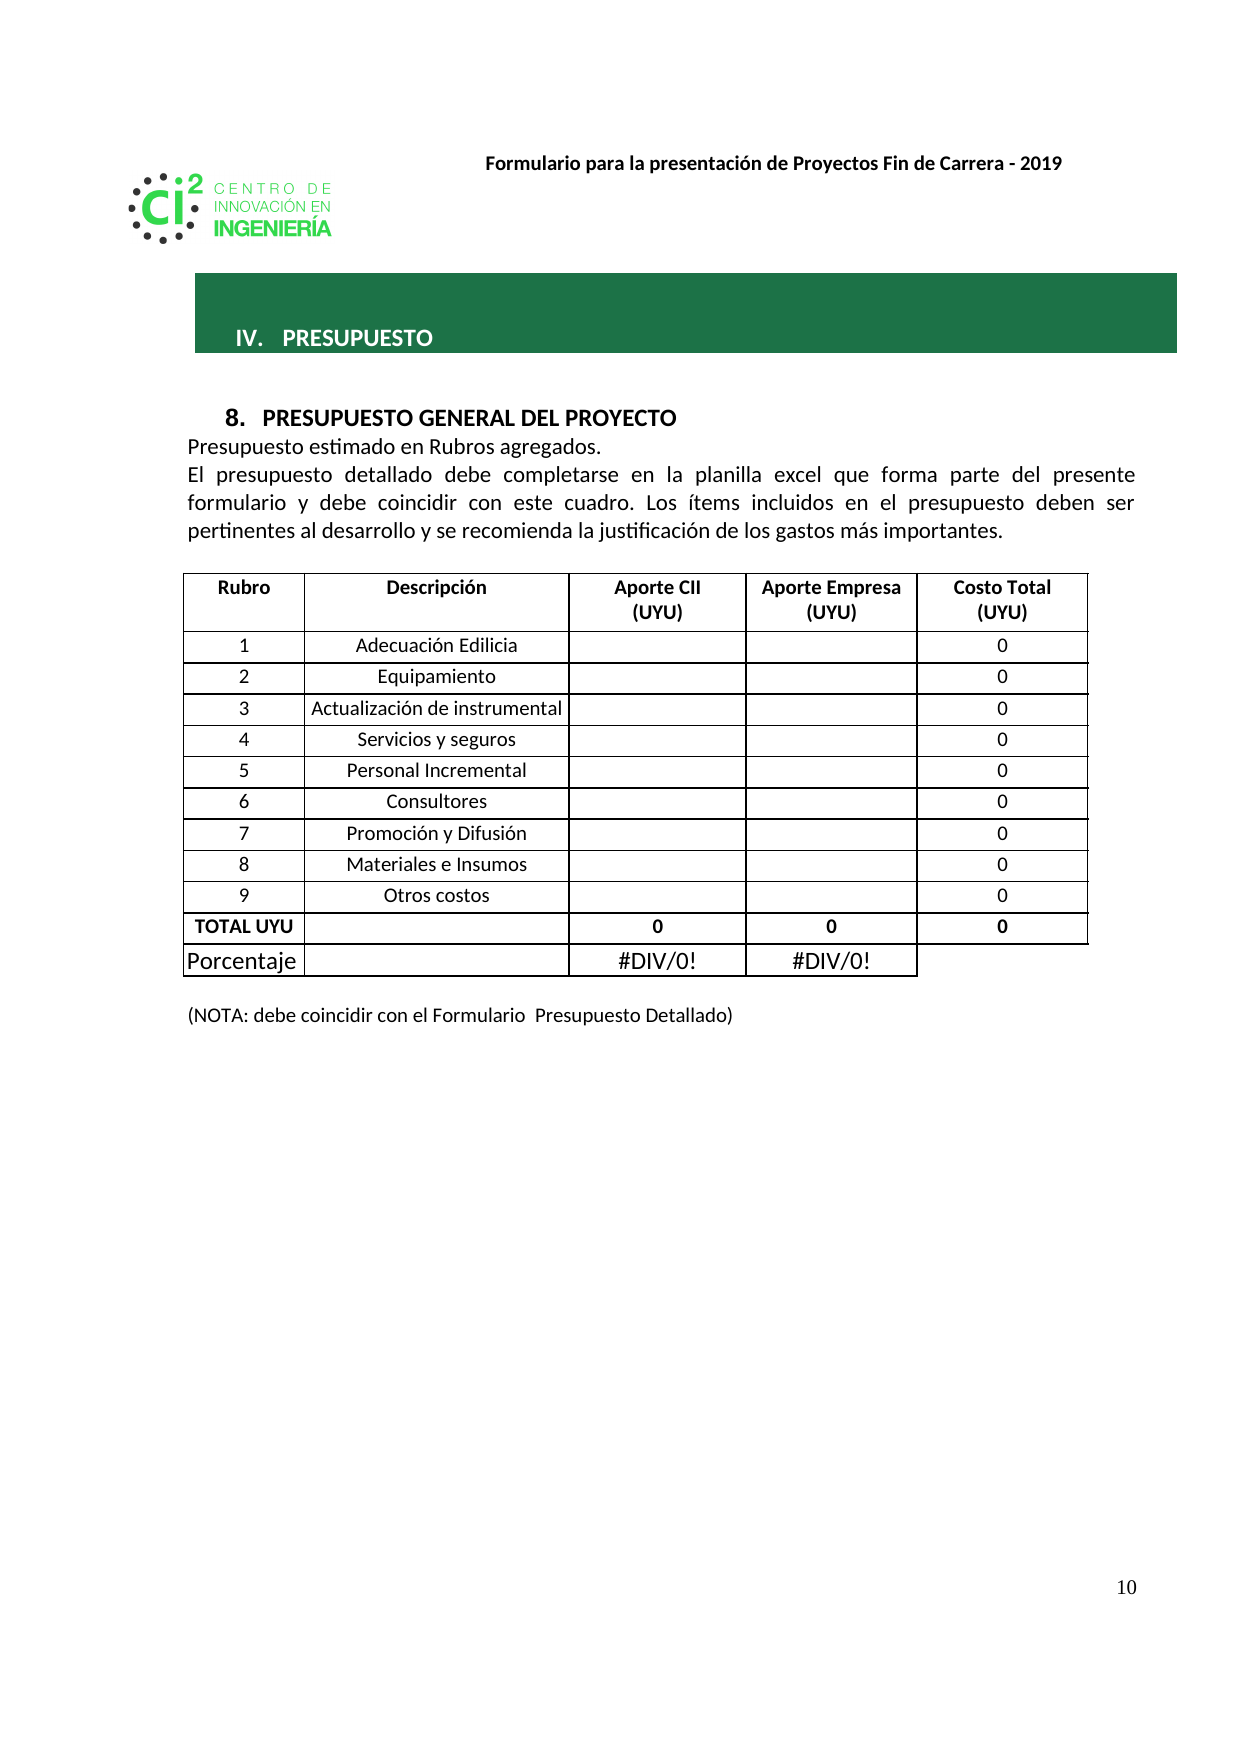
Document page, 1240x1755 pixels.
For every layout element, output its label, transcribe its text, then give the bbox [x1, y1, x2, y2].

table_cell 2 [184, 664, 304, 693]
table_cell [747, 632, 916, 662]
table_cell [570, 664, 745, 693]
table_cell [747, 695, 916, 724]
table_cell 5 [184, 757, 304, 787]
table_cell Promoción y Difusión [305, 820, 568, 849]
table_cell Personal Incremental [305, 757, 568, 787]
text Presupuesto estimado en Rubros agregados. [187, 432, 1137, 460]
table_cell [918, 945, 1088, 975]
table_cell [747, 820, 916, 849]
table_cell Adecuación Edilicia [305, 632, 568, 662]
table_cell Consultores [305, 789, 568, 818]
table_cell #DIV/0! [570, 945, 745, 975]
table_cell [747, 882, 916, 912]
table_cell 0 [747, 914, 916, 943]
table_cell 9 [184, 882, 304, 912]
table_cell Otros costos [305, 882, 568, 912]
table_cell 0 [918, 882, 1087, 912]
table_cell [570, 820, 745, 849]
table_cell 8 [184, 851, 304, 881]
table_header Aporte Empresa (UYU) [747, 574, 916, 631]
subtitle PRESUPUESTO GENERAL DEL PROYECTO [225, 402, 1137, 432]
table_cell [570, 726, 745, 756]
table_cell [305, 914, 568, 943]
table_cell 4 [184, 726, 304, 756]
table_header Costo Total (UYU) [918, 574, 1087, 631]
table_cell [570, 695, 745, 724]
table_header PRESUPUESTO [195, 273, 1177, 353]
text (NOTA: debe coincidir con el Formulario Presupuesto Detallado) [187, 1002, 1137, 1028]
table_cell Materiales e Insumos [305, 851, 568, 881]
table_cell [570, 851, 745, 881]
table_cell [747, 757, 916, 787]
table_cell [570, 757, 745, 787]
table_cell [570, 632, 745, 662]
table_cell 0 [918, 632, 1087, 662]
text El presupuesto detallado debe completarse en la planilla excel que forma parte del presente formulario y debe coincidir con este cuadro. Los ítems incluidos en el presupuesto deben ser pertinentes al desarrollo y se recomienda la justificación de los gastos más importantes. [187, 460, 1137, 544]
table_cell 1 [184, 632, 304, 662]
table_cell [570, 882, 745, 912]
table_cell 0 [918, 726, 1087, 756]
table_cell 0 [918, 789, 1087, 818]
table_cell 3 [184, 695, 304, 724]
table_cell [747, 851, 916, 881]
table_header Descripción [305, 574, 568, 631]
table_cell [305, 945, 568, 975]
table_cell #DIV/0! [747, 945, 916, 975]
table_cell 7 [184, 820, 304, 849]
table_cell TOTAL UYU [184, 914, 304, 943]
table_cell 6 [184, 789, 304, 818]
table_cell 0 [918, 914, 1087, 943]
table_cell 0 [918, 757, 1087, 787]
table_cell 0 [918, 820, 1087, 849]
table_header Rubro [184, 574, 304, 631]
table_cell [747, 726, 916, 756]
table_cell 0 [918, 695, 1087, 724]
table_cell [747, 664, 916, 693]
table_cell Porcentaje [184, 945, 304, 975]
table_cell Servicios y seguros [305, 726, 568, 756]
table_cell 0 [918, 664, 1087, 693]
table_header Aporte CII (UYU) [570, 574, 745, 631]
table_cell 0 [918, 851, 1087, 881]
table_cell 0 [570, 914, 745, 943]
table_cell Equipamiento [305, 664, 568, 693]
table_cell [570, 789, 745, 818]
table_cell [747, 789, 916, 818]
table_cell Actualización de instrumental [305, 695, 568, 724]
